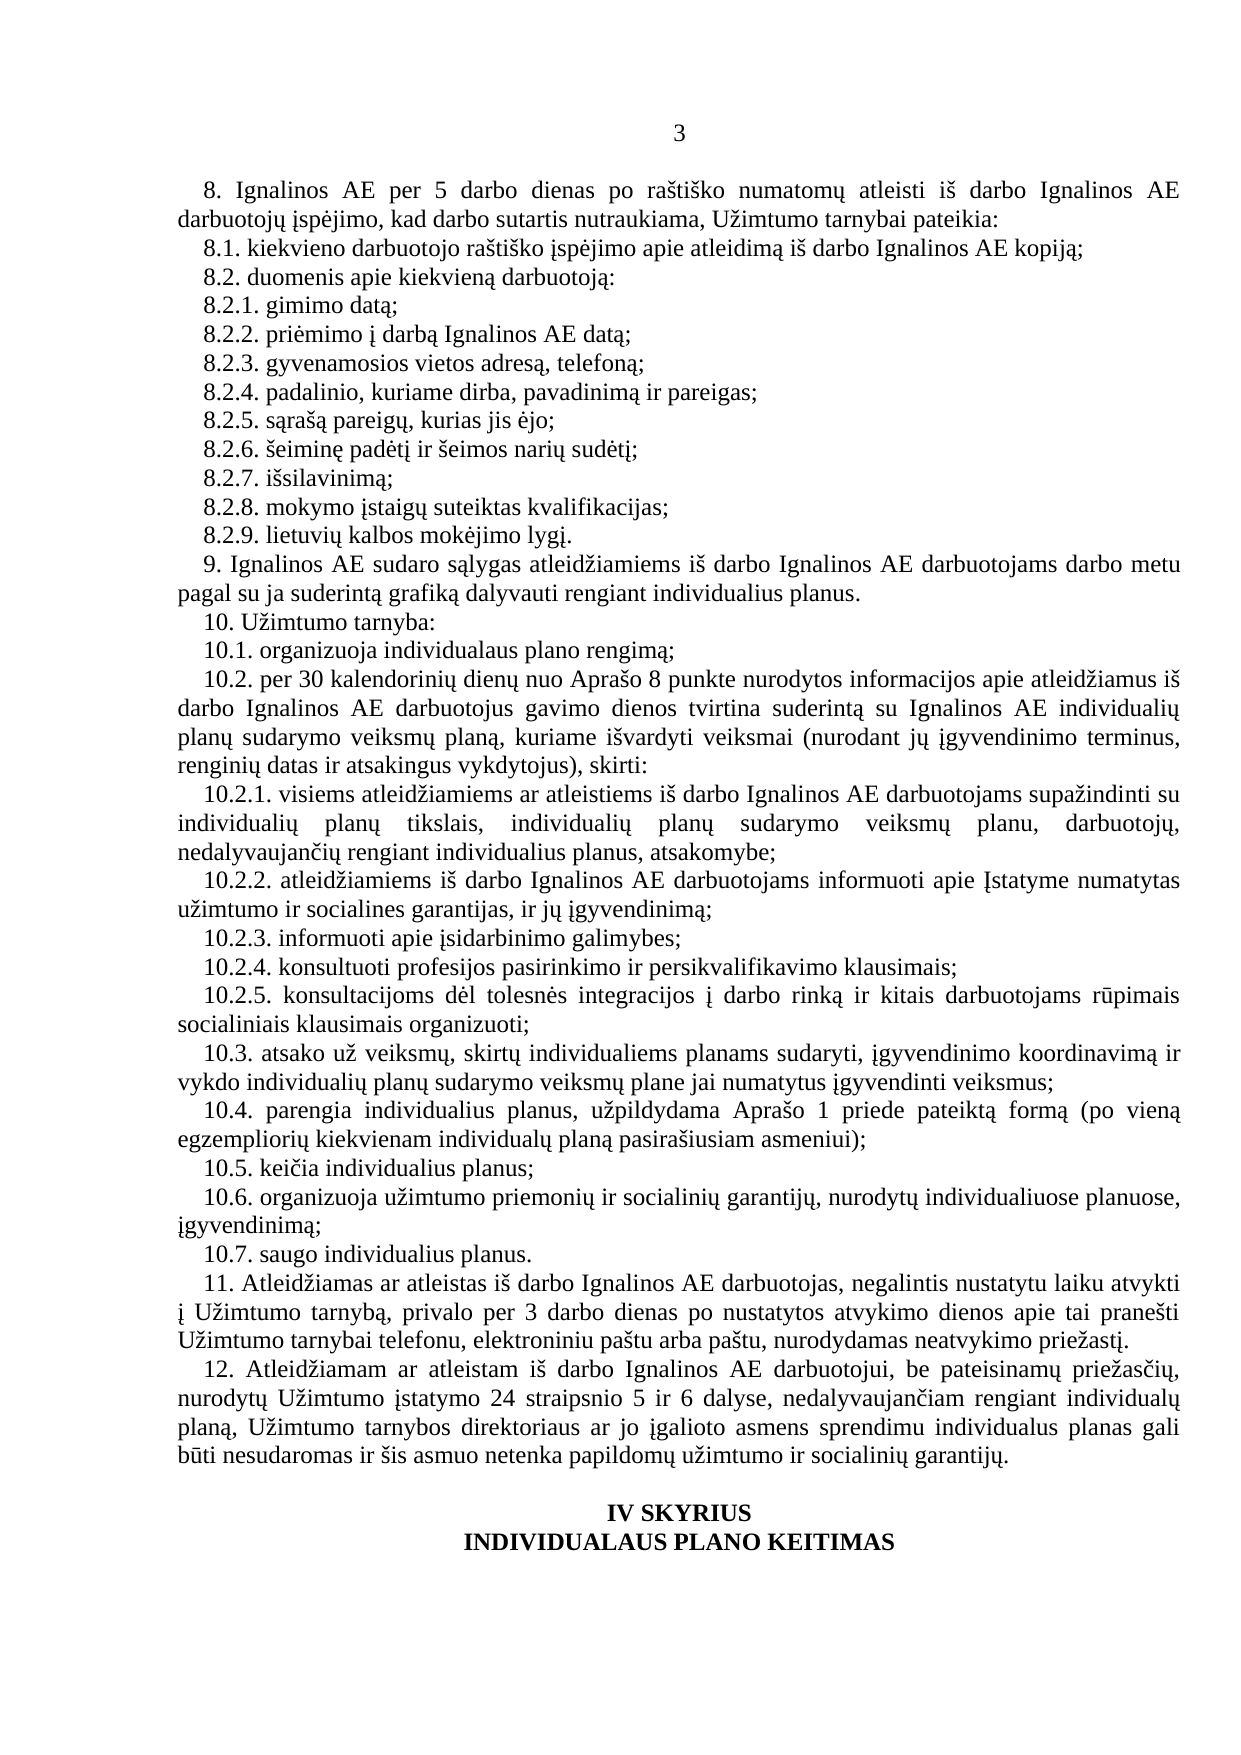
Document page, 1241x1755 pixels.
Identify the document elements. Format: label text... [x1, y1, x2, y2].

text 10.4. parengia individualius planus, užpildydama Aprašo 1 priede pateiktą formą (po vieną egzempliorių kiekvienam individualų planą pasirašiusiam asmeniui); [177, 1095, 1181, 1153]
text 8.2.7. išsilavinimą; [177, 463, 1181, 492]
text 8.2.5. sąrašą pareigų, kurias jis ėjo; [177, 405, 1181, 434]
text 8. Ignalinos AE per 5 darbo dienas po raštiško numatomų atleisti iš darbo Ignalinos AE darbuotojų įspėjimo, kad darbo sutartis nutraukiama, Užimtumo tarnybai pateikia: [177, 175, 1181, 233]
text 10.2.3. informuoti apie įsidarbinimo galimybes; [177, 923, 1181, 952]
text 9. Ignalinos AE sudaro sąlygas atleidžiamiems iš darbo Ignalinos AE darbuotojams darbo metu pagal su ja suderintą grafiką dalyvauti rengiant individualius planus. [177, 549, 1181, 607]
text 8.2.6. šeiminę padėtį ir šeimos narių sudėtį; [177, 434, 1181, 463]
text 10.1. organizuoja individualaus plano rengimą; [177, 635, 1181, 664]
text 10.2.1. visiems atleidžiamiems ar atleistiems iš darbo Ignalinos AE darbuotojams supažindinti su individualių planų tikslais, individualių planų sudarymo veiksmų planu, darbuotojų, nedalyvaujančių rengiant individualius planus, atsakomybe; [177, 779, 1181, 865]
text 8.2. duomenis apie kiekvieną darbuotoją: [177, 262, 1181, 290]
text 10.2.5. konsultacijoms dėl tolesnės integracijos į darbo rinką ir kitais darbuotojams rūpimais socialiniais klausimais organizuoti; [177, 980, 1181, 1038]
text 11. Atleidžiamas ar atleistas iš darbo Ignalinos AE darbuotojas, negalintis nustatytu laiku atvykti į Užimtumo tarnybą, privalo per 3 darbo dienas po nustatytos atvykimo dienos apie tai pranešti Užimtumo tarnybai telefonu, elektroniniu paštu arba paštu, nurodydamas neatvykimo priežastį. [177, 1268, 1181, 1354]
text INDIVIDUALAUS PLANO KEITIMAS [177, 1527, 1181, 1555]
text 8.1. kiekvieno darbuotojo raštiško įspėjimo apie atleidimą iš darbo Ignalinos AE kopiją; [177, 233, 1181, 262]
text 10.5. keičia individualius planus; [177, 1153, 1181, 1182]
text 10.2.4. konsultuoti profesijos pasirinkimo ir persikvalifikavimo klausimais; [177, 952, 1181, 980]
text 8.2.2. priėmimo į darbą Ignalinos AE datą; [177, 319, 1181, 348]
text 10.2. per 30 kalendorinių dienų nuo Aprašo 8 punkte nurodytos informacijos apie atleidžiamus iš darbo Ignalinos AE darbuotojus gavimo dienos tvirtina suderintą su Ignalinos AE individualių planų sudarymo veiksmų planą, kuriame išvardyti veiksmai (nurodant jų įgyvendinimo terminus, renginių datas ir atsakingus vykdytojus), skirti: [177, 664, 1181, 779]
text 10.7. saugo individualius planus. [177, 1239, 1181, 1268]
text 8.2.4. padalinio, kuriame dirba, pavadinimą ir pareigas; [177, 377, 1181, 405]
text 10.2.2. atleidžiamiems iš darbo Ignalinos AE darbuotojams informuoti apie Įstatyme numatytas užimtumo ir socialines garantijas, ir jų įgyvendinimą; [177, 865, 1181, 923]
text 8.2.1. gimimo datą; [177, 290, 1181, 319]
text IV SKYRIUS [177, 1498, 1181, 1527]
text 12. Atleidžiamam ar atleistam iš darbo Ignalinos AE darbuotojui, be pateisinamų priežasčių, nurodytų Užimtumo įstatymo 24 straipsnio 5 ir 6 dalyse, nedalyvaujančiam rengiant individualų planą, Užimtumo tarnybos direktoriaus ar jo įgalioto asmens sprendimu individualus planas gali būti nesudaromas ir šis asmuo netenka papildomų užimtumo ir socialinių garantijų. [177, 1354, 1181, 1469]
text 8.2.3. gyvenamosios vietos adresą, telefoną; [177, 348, 1181, 377]
text 10. Užimtumo tarnyba: [177, 607, 1181, 635]
text 10.6. organizuoja užimtumo priemonių ir socialinių garantijų, nurodytų individualiuose planuose, įgyvendinimą; [177, 1182, 1181, 1239]
text 8.2.9. lietuvių kalbos mokėjimo lygį. [177, 520, 1181, 549]
text 10.3. atsako už veiksmų, skirtų individualiems planams sudaryti, įgyvendinimo koordinavimą ir vykdo individualių planų sudarymo veiksmų plane jai numatytus įgyvendinti veiksmus; [177, 1038, 1181, 1095]
text 8.2.8. mokymo įstaigų suteiktas kvalifikacijas; [177, 492, 1181, 520]
